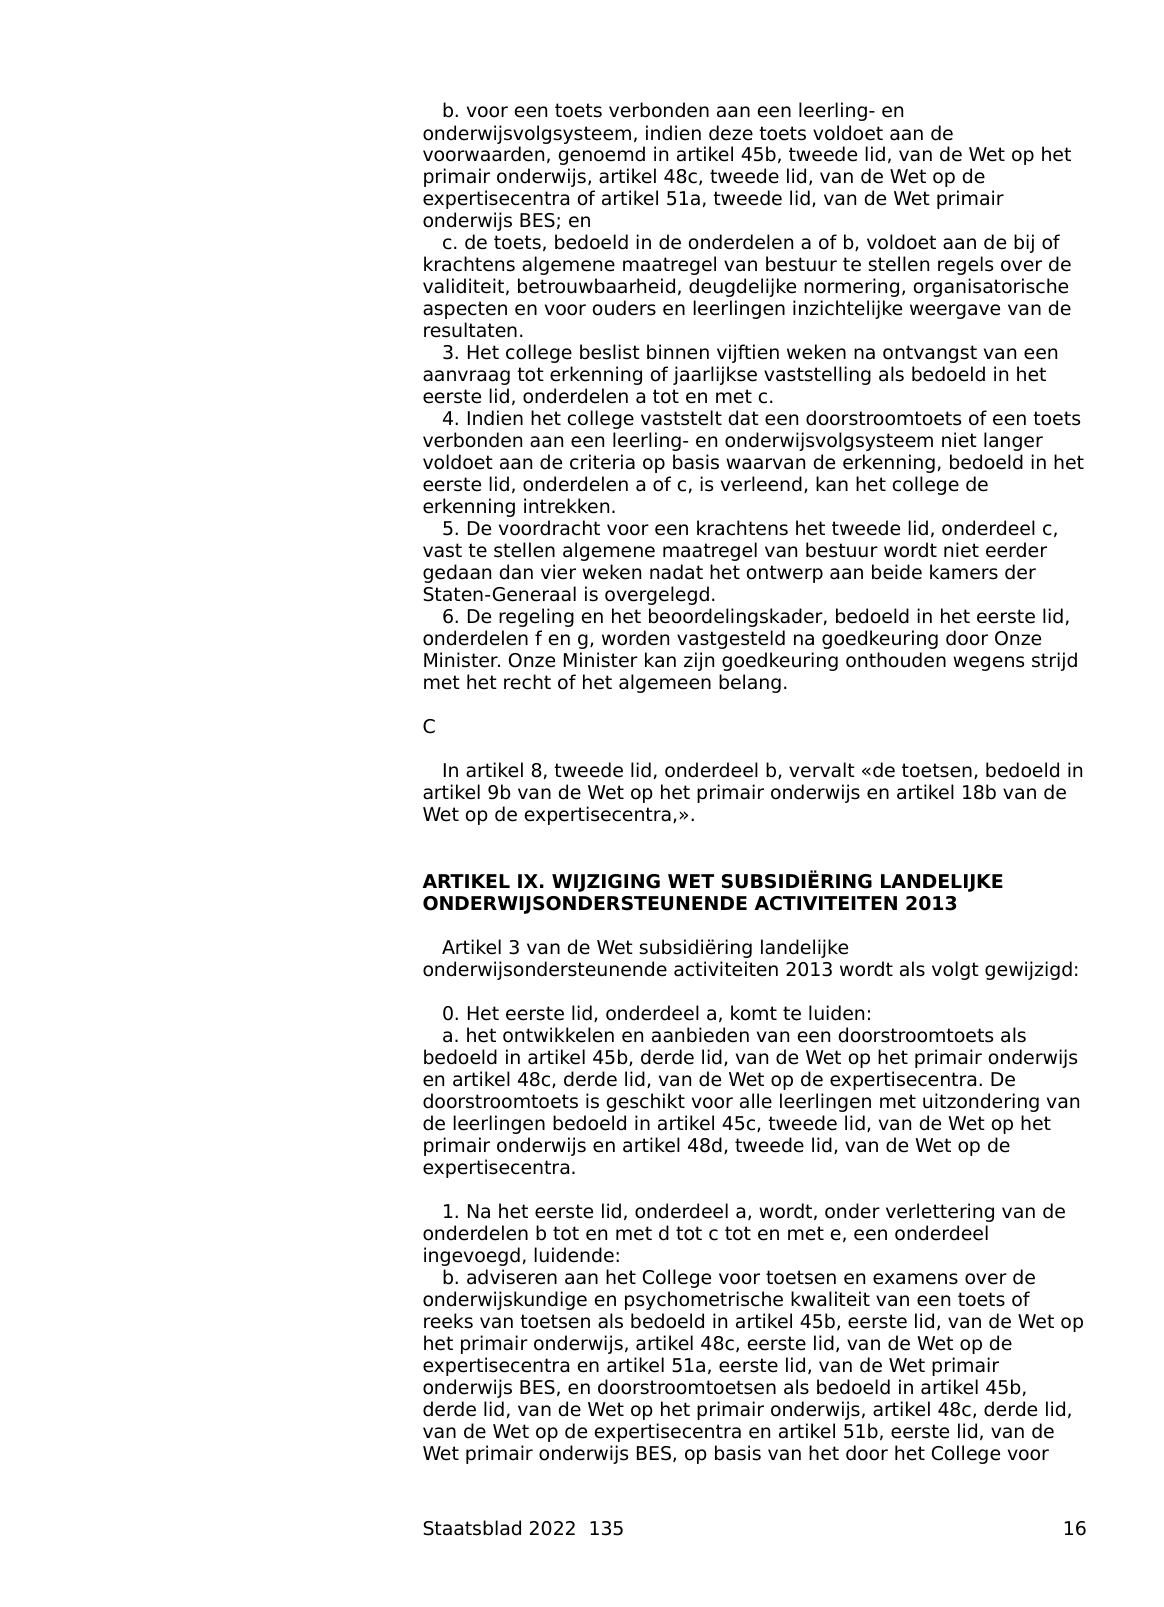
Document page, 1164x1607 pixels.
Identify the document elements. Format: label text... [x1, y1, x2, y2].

text c. de toets, bedoeld in de onderdelen a of b, voldoet aan de bij of krachtens algemene maatregel van bestuur te stellen regels over de validiteit, betrouwbaarheid, deugdelijke normering, organisatorische aspecten en voor ouders en leerlingen inzichtelijke weergave van de resultaten. [422, 232, 1087, 342]
text C [422, 716, 1087, 738]
text 6. De regeling en het beoordelingskader, bedoeld in het eerste lid, onderdelen f en g, worden vastgesteld na goedkeuring door Onze Minister. Onze Minister kan zijn goedkeuring onthouden wegens strijd met het recht of het algemeen belang. [422, 606, 1087, 694]
text b. voor een toets verbonden aan een leerling- en onderwijsvolgsysteem, indien deze toets voldoet aan de voorwaarden, genoemd in artikel 45b, tweede lid, van de Wet op het primair onderwijs, artikel 48c, tweede lid, van de Wet op de expertisecentra of artikel 51a, tweede lid, van de Wet primair onderwijs BES; en [422, 100, 1087, 232]
text b. adviseren aan het College voor toetsen en examens over de onderwijskundige en psychometrische kwaliteit van een toets of reeks van toetsen als bedoeld in artikel 45b, eerste lid, van de Wet op het primair onderwijs, artikel 48c, eerste lid, van de Wet op de expertisecentra en artikel 51a, eerste lid, van de Wet primair onderwijs BES, en doorstroomtoetsen als bedoeld in artikel 45b, derde lid, van de Wet op het primair onderwijs, artikel 48c, derde lid, van de Wet op de expertisecentra en artikel 51b, eerste lid, van de Wet primair onderwijs BES, op basis van het door het College voor [422, 1267, 1087, 1464]
text 4. Indien het college vaststelt dat een doorstroomtoets of een toets verbonden aan een leerling- en onderwijsvolgsysteem niet langer voldoet aan de criteria op basis waarvan de erkenning, bedoeld in het eerste lid, onderdelen a of c, is verleend, kan het college de erkenning intrekken. [422, 408, 1087, 518]
text 3. Het college beslist binnen vijftien weken na ontvangst van een aanvraag tot erkenning of jaarlijkse vaststelling als bedoeld in het eerste lid, onderdelen a tot en met c. [422, 342, 1087, 408]
text Artikel 3 van de Wet subsidiëring landelijke onderwijsondersteunende activiteiten 2013 wordt als volgt gewijzigd: [422, 937, 1087, 981]
text In artikel 8, tweede lid, onderdeel b, vervalt «de toetsen, bedoeld in artikel 9b van de Wet op het primair onderwijs en artikel 18b van de Wet op de expertisecentra,». [422, 760, 1087, 826]
text 1. Na het eerste lid, onderdeel a, wordt, onder verlettering van de onderdelen b tot en met d tot c tot en met e, een onderdeel ingevoegd, luidende: [422, 1201, 1087, 1267]
text a. het ontwikkelen en aanbieden van een doorstroomtoets als bedoeld in artikel 45b, derde lid, van de Wet op het primair onderwijs en artikel 48c, derde lid, van de Wet op de expertisecentra. De doorstroomtoets is geschikt voor alle leerlingen met uitzondering van de leerlingen bedoeld in artikel 45c, tweede lid, van de Wet op het primair onderwijs en artikel 48d, tweede lid, van de Wet op de expertisecentra. [422, 1025, 1087, 1179]
text 0. Het eerste lid, onderdeel a, komt te luiden: [422, 1003, 1087, 1025]
subtitle ARTIKEL IX. WIJZIGING WET SUBSIDIËRING LANDELIJKE ONDERWIJSONDERSTEUNENDE ACTIVITEITEN 2013 [422, 871, 1087, 914]
text 5. De voordracht voor een krachtens het tweede lid, onderdeel c, vast te stellen algemene maatregel van bestuur wordt niet eerder gedaan dan vier weken nadat het ontwerp aan beide kamers der Staten-Generaal is overgelegd. [422, 518, 1087, 606]
